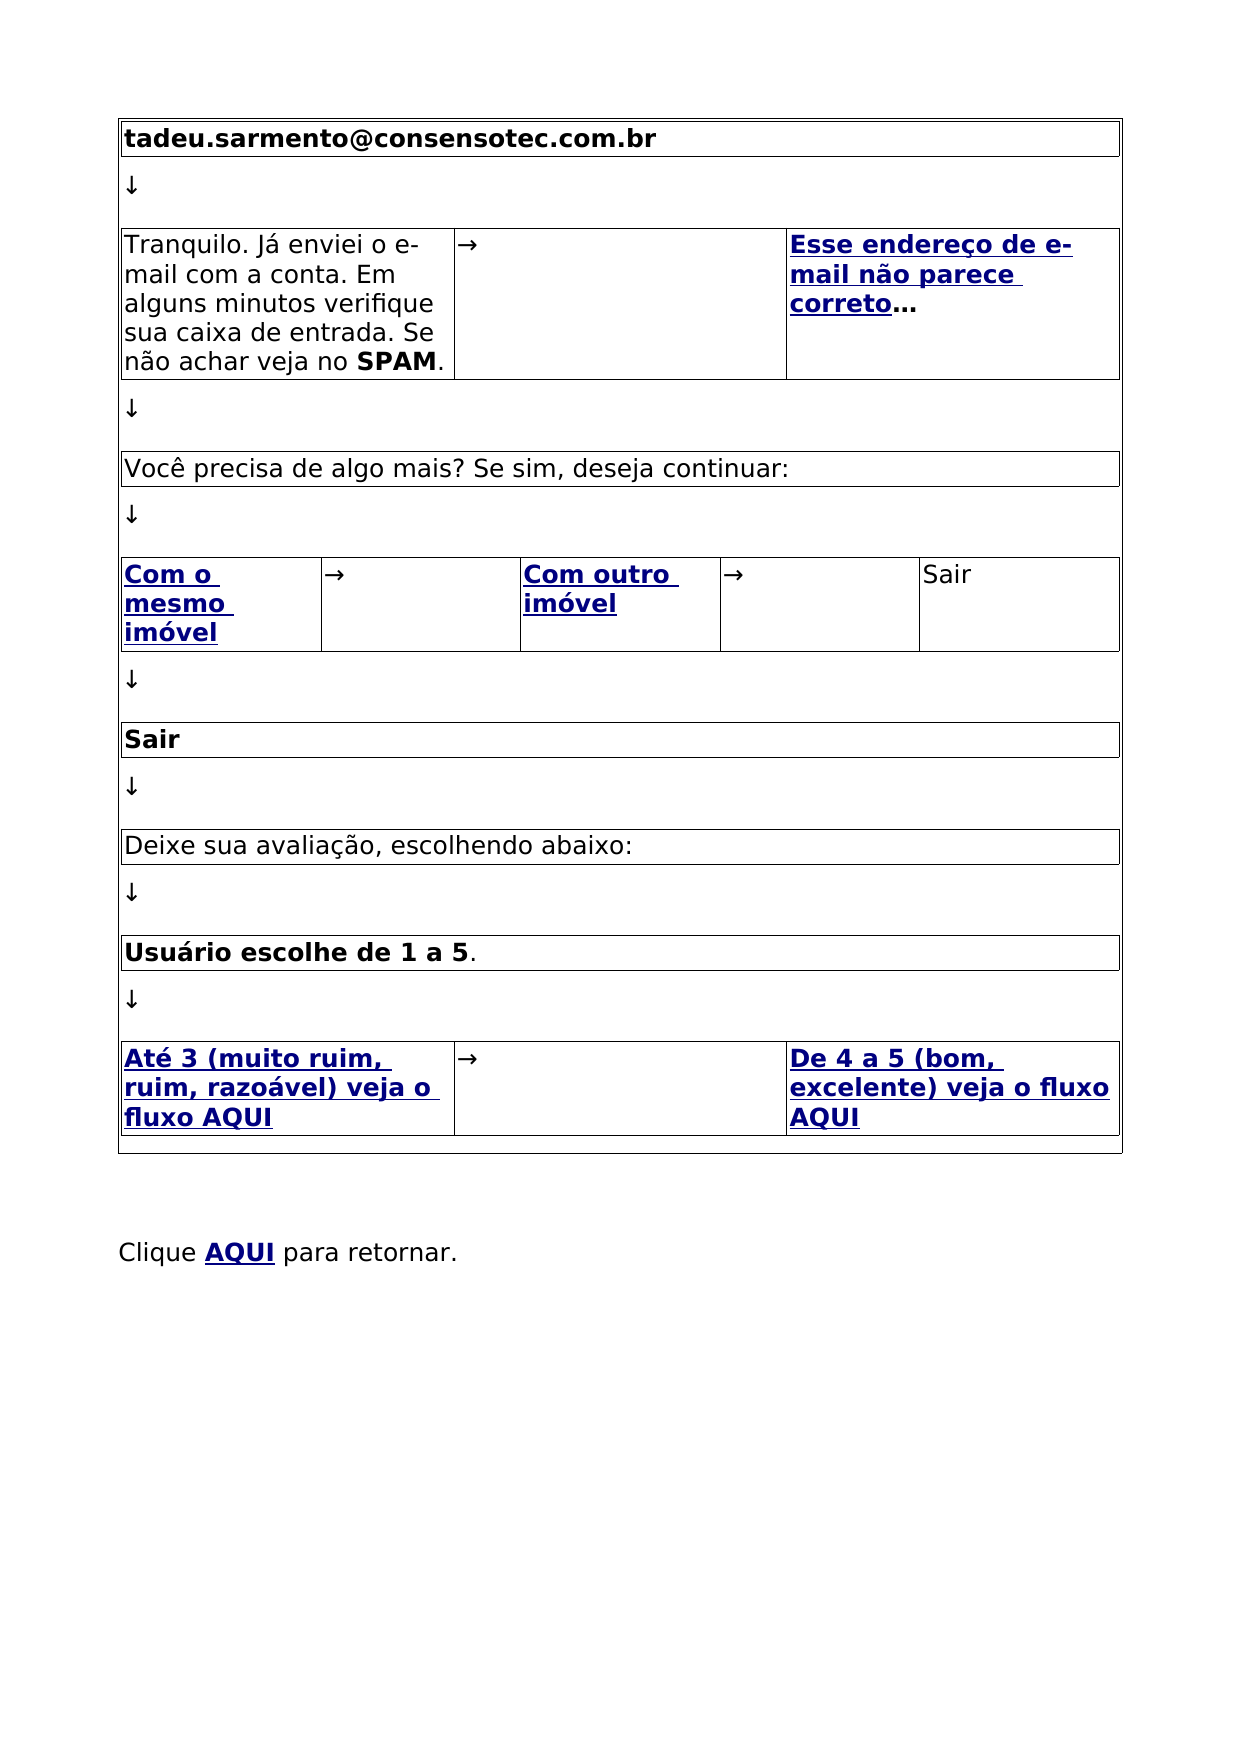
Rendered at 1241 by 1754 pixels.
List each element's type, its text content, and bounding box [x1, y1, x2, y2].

table_header tadeu.sarmento@consensotec.com.br [122, 122, 1119, 156]
table_header → [455, 1042, 786, 1135]
table_header Tranquilo. Já enviei o e-mail com a conta. Em alguns minutos verifique sua caixa de entrada. Se não achar veja no SPAM. [122, 229, 454, 379]
table_header De 4 a 5 (bom, excelente) veja o fluxo AQUI [787, 1042, 1119, 1135]
table_header Deixe sua avaliação, escolhendo abaixo: [122, 830, 1119, 863]
table_header Até 3 (muito ruim, ruim, razoável) veja o fluxo AQUI [122, 1042, 454, 1135]
table_header ↓ ↓ ↓ ↓ ↓ ↓ ↓ [119, 119, 1122, 1153]
table_header → [721, 558, 919, 651]
table_header Com o mesmo imóvel [122, 558, 321, 651]
table_header Sair [122, 723, 1119, 757]
table_header Sair [920, 558, 1119, 651]
table_header → [455, 229, 786, 379]
table_header → [322, 558, 520, 651]
text Clique AQUI para retornar. [118, 1238, 1122, 1267]
table_header Esse endereço de e-mail não parece correto… [787, 229, 1119, 379]
table_header Com outro imóvel [521, 558, 720, 651]
table_header Usuário escolhe de 1 a 5. [122, 936, 1119, 970]
table_header Você precisa de algo mais? Se sim, deseja continuar: [122, 452, 1119, 486]
